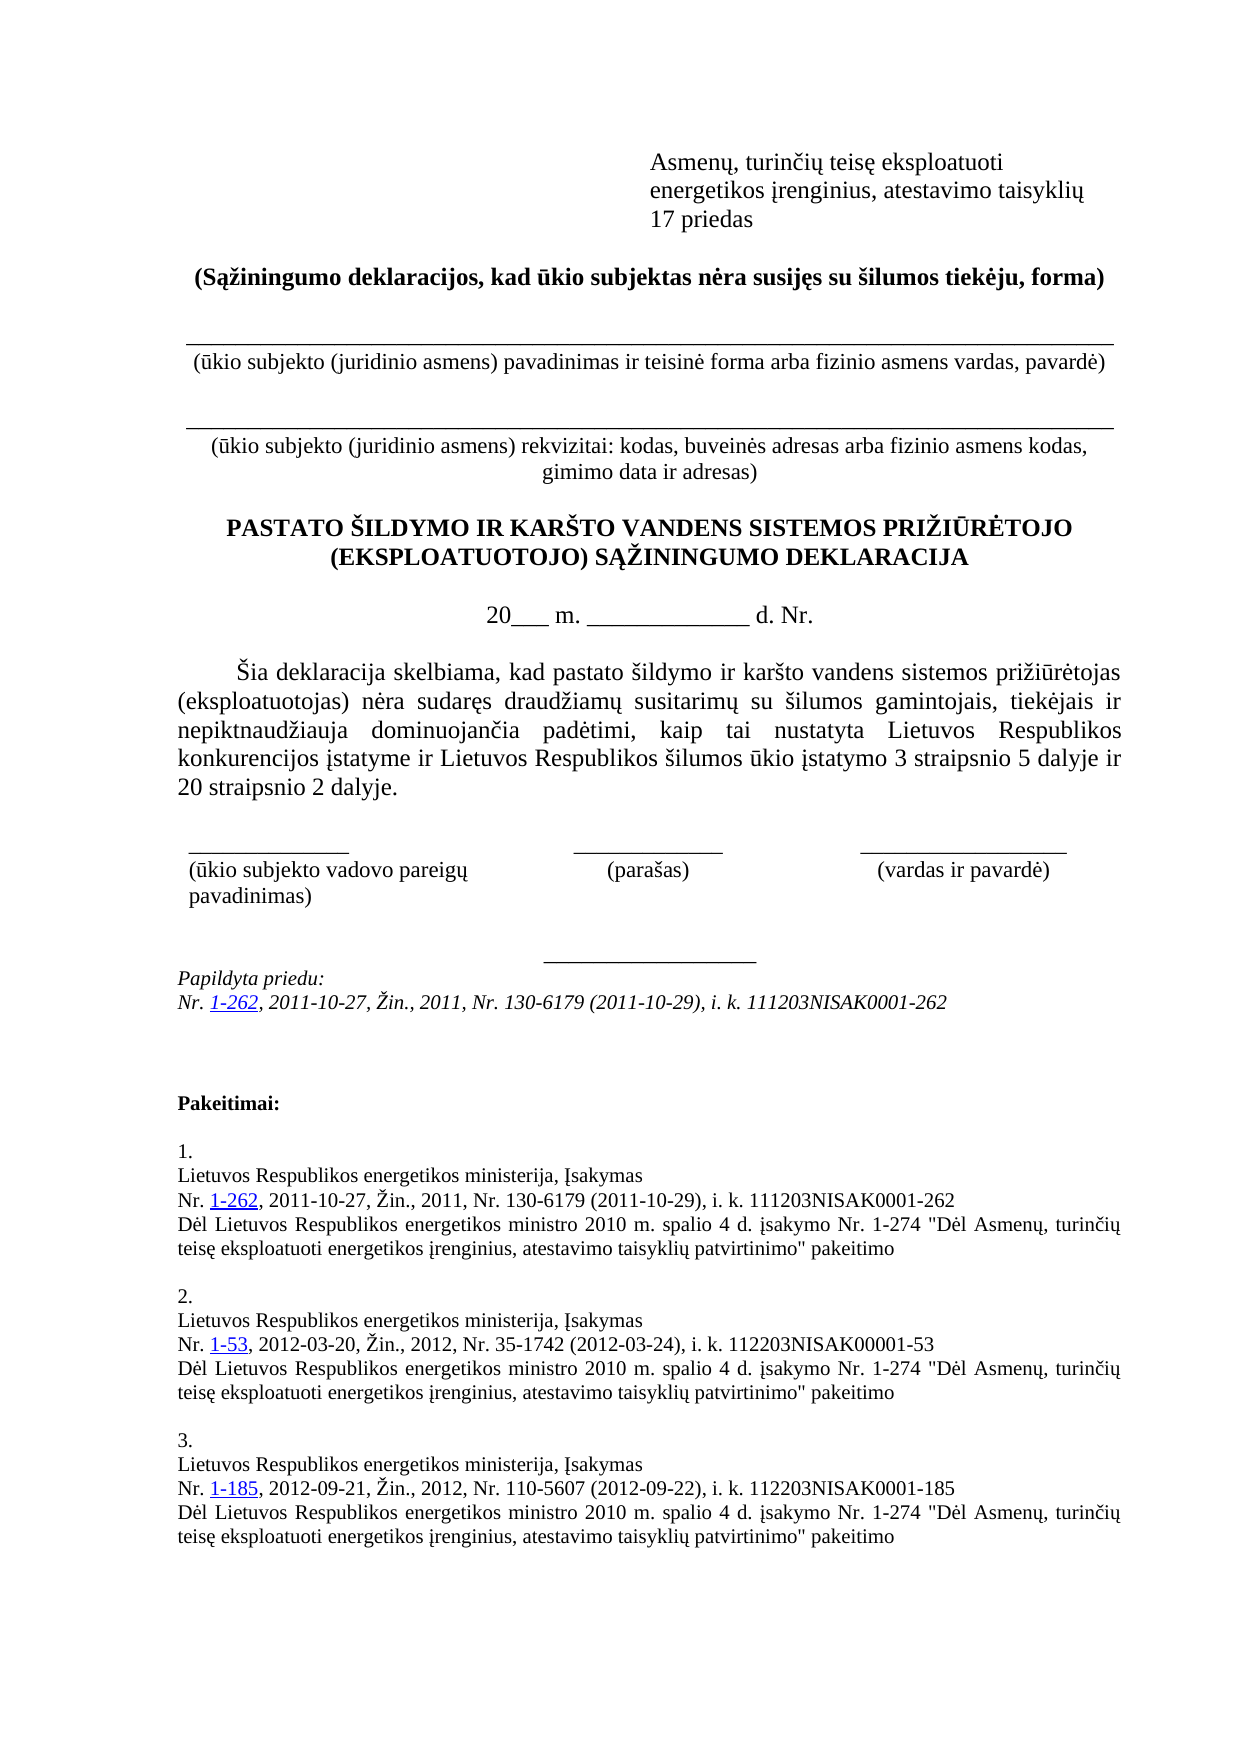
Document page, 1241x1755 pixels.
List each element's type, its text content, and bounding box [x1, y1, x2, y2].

text (ūkio subjekto (juridinio asmens) pavadinimas ir teisinė forma arba fizinio asmens vardas, pavardė) [177, 348, 1122, 374]
text 1. [177, 1139, 1122, 1163]
table_header _____________ (parašas) [491, 830, 805, 909]
text Nr. 1-262, 2011-10-27, Žin., 2011, Nr. 130-6179 (2011-10-29), i. k. 111203NISAK0001-262 [177, 1187, 1122, 1212]
text Nr. 1-262, 2011-10-27, Žin., 2011, Nr. 130-6179 (2011-10-29), i. k. 111203NISAK0001-262 [177, 990, 1122, 1014]
text 3. [177, 1428, 1122, 1452]
text Asmenų, turinčių teisę eksploatuoti [649, 147, 1122, 176]
text _________________ [177, 937, 1122, 966]
text Nr. 1-53, 2012-03-20, Žin., 2012, Nr. 35-1742 (2012-03-24), i. k. 112203NISAK00001-53 [177, 1332, 1122, 1356]
text (Sąžiningumo deklaracijos, kad ūkio subjektas nėra susijęs su šilumos tiekėju, forma) [177, 262, 1122, 291]
text 2. [177, 1284, 1122, 1308]
text PASTATO ŠILDYMO IR KARŠTO VANDENS SISTEMOS PRIŽIŪRĖTOJO (EKSPLOATUOTOJO) SĄŽININGUMO DEKLARACIJA [177, 513, 1122, 571]
text 20___ m. _____________ d. Nr. [177, 600, 1122, 628]
text Dėl Lietuvos Respublikos energetikos ministro 2010 m. spalio 4 d. įsakymo Nr. 1-274 "Dėl Asmenų, turinčių teisę eksploatuoti energetikos įrenginius, atestavimo taisyklių patvirtinimo" pakeitimo [177, 1356, 1122, 1404]
text 17 priedas [649, 204, 1122, 233]
text Lietuvos Respublikos energetikos ministerija, Įsakymas [177, 1308, 1122, 1332]
table_header ______________ (ūkio subjekto vadovo pareigų pavadinimas) [177, 830, 491, 909]
text _ [177, 319, 1122, 348]
text Nr. 1-185, 2012-09-21, Žin., 2012, Nr. 110-5607 (2012-09-22), i. k. 112203NISAK0001-185 [177, 1476, 1122, 1500]
text Dėl Lietuvos Respublikos energetikos ministro 2010 m. spalio 4 d. įsakymo Nr. 1-274 "Dėl Asmenų, turinčių teisę eksploatuoti energetikos įrenginius, atestavimo taisyklių patvirtinimo" pakeitimo [177, 1500, 1122, 1548]
text Papildyta priedu: [177, 966, 1122, 990]
text Dėl Lietuvos Respublikos energetikos ministro 2010 m. spalio 4 d. įsakymo Nr. 1-274 "Dėl Asmenų, turinčių teisę eksploatuoti energetikos įrenginius, atestavimo taisyklių patvirtinimo" pakeitimo [177, 1212, 1122, 1260]
text _ [177, 403, 1122, 432]
text Pakeitimai: [177, 1091, 1122, 1115]
text Lietuvos Respublikos energetikos ministerija, Įsakymas [177, 1163, 1122, 1187]
text energetikos įrenginius, atestavimo taisyklių [649, 176, 1122, 204]
text Šia deklaracija skelbiama, kad pastato šildymo ir karšto vandens sistemos prižiūrėtojas (eksploatuotojas) nėra sudaręs draudžiamų susitarimų su šilumos gamintojais, tiekėjais ir nepiktnaudžiauja dominuojančia padėtimi, kaip tai nustatyta Lietuvos Respublikos konkurencijos įstatyme ir Lietuvos Respublikos šilumos ūkio įstatymo 3 straipsnio 5 dalyje ir 20 straipsnio 2 dalyje. [177, 657, 1122, 801]
text Lietuvos Respublikos energetikos ministerija, Įsakymas [177, 1452, 1122, 1476]
table_header __________________ (vardas ir pavardė) [805, 830, 1122, 909]
text (ūkio subjekto (juridinio asmens) rekvizitai: kodas, buveinės adresas arba fizinio asmens kodas, gimimo data ir adresas) [177, 432, 1122, 485]
